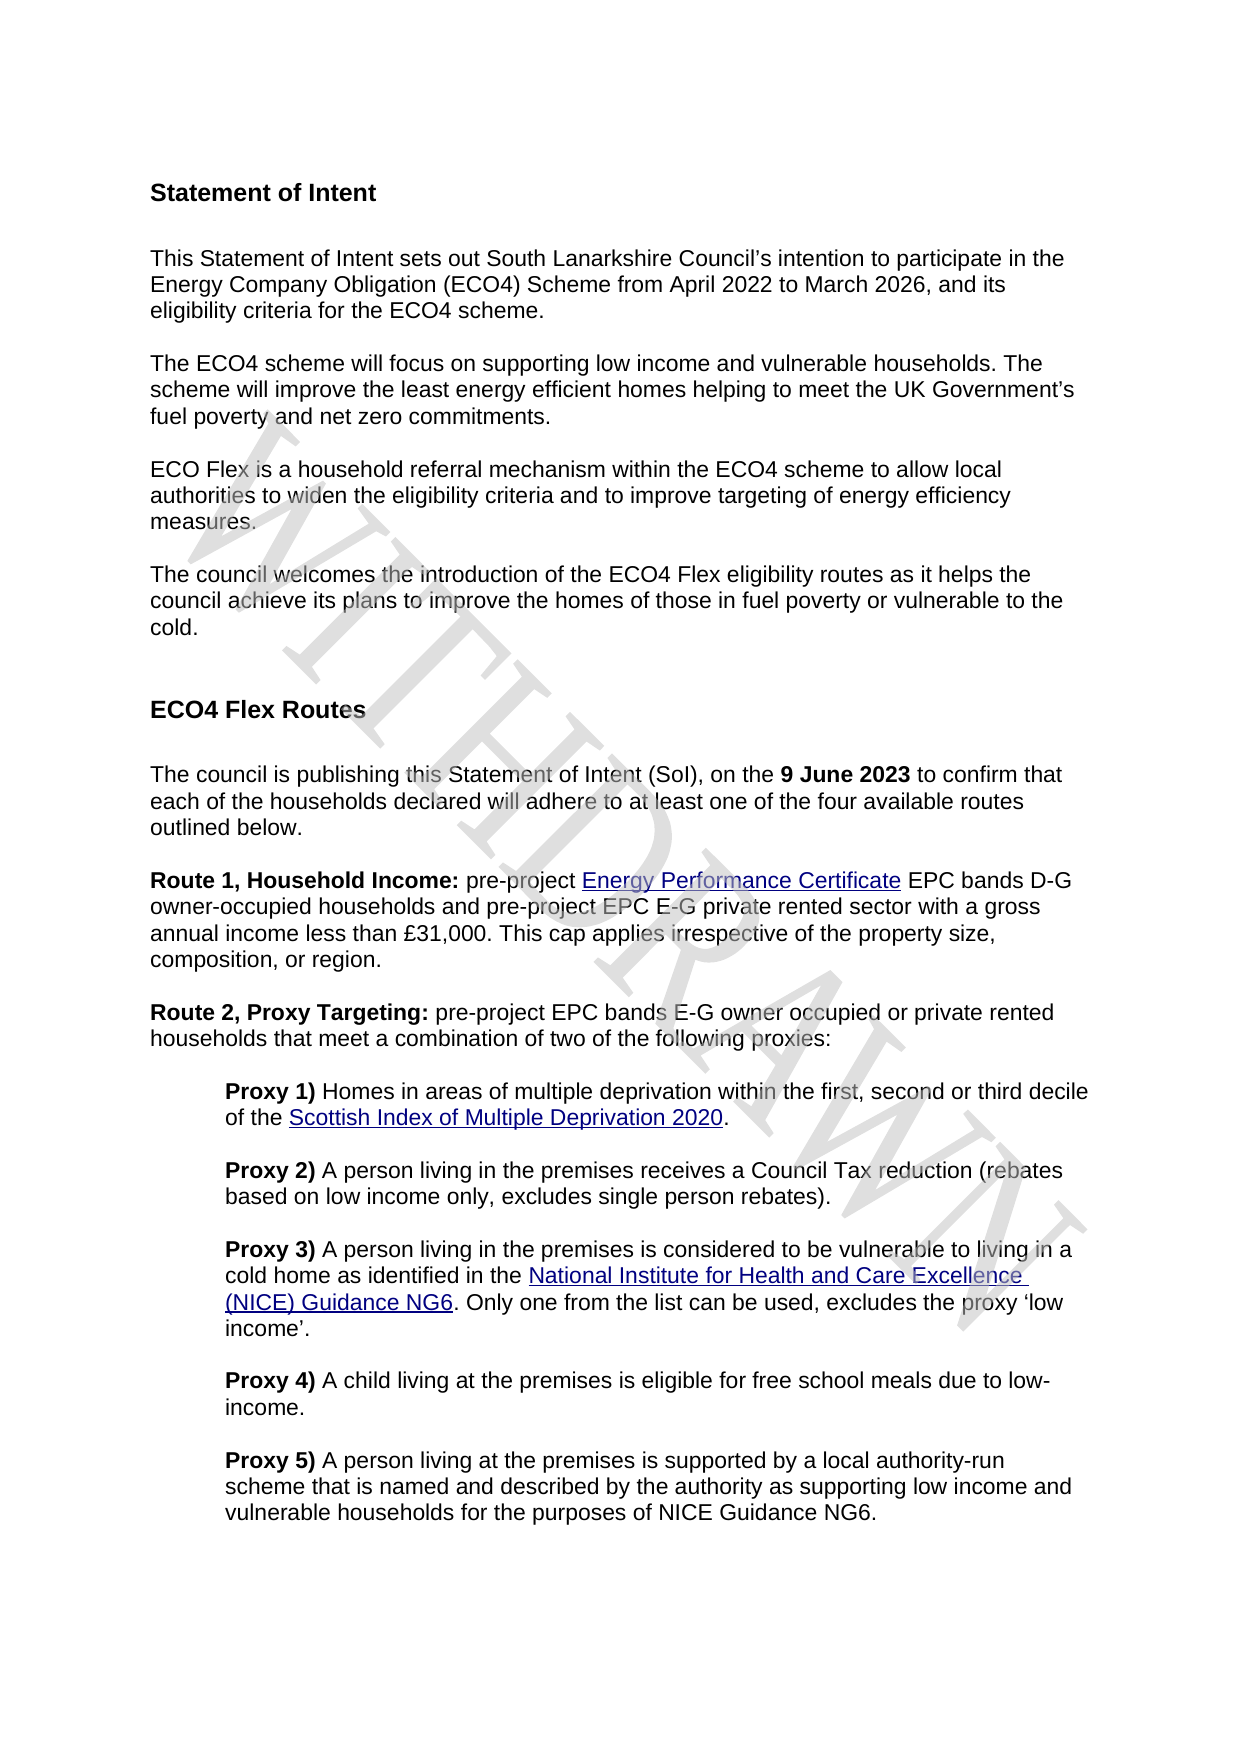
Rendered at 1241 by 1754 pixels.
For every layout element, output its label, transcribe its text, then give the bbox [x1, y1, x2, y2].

text The council welcomes the introduction of the ECO4 Flex eligibility routes as it helps the council achieve its plans to improve the homes of those in fuel poverty or vulnerable to the cold. [421, 561, 1090, 640]
text The council welcomes the introduction of the ECO4 Flex eligibility routes as it helps the council achieve its plans to improve the homes of those in fuel poverty or vulnerable to the cold. [340, 568, 459, 640]
list Proxy 1) Homes in areas of multiple deprivation within the first, second or third decile of the Scottish Index of Multiple Deprivation 2020. [225, 1078, 767, 1130]
list Proxy 3) A person living in the premises is considered to be vulnerable to living in a cold home as identified in the National Institute for Health and Care Excellence (NICE) Guidance NG6. Only one from the list can be used, excludes the proxy ‘low income’. [225, 1236, 1090, 1341]
text Route 1, Household Income: pre-project Energy Performance Certificate EPC bands D-G owner-occupied households and pre-project EPC E-G private rented sector with a gross annual income less than £31,000. This cap applies irrespective of the property size, composition, or region. [150, 867, 683, 972]
text Route 2, Proxy Targeting: pre-project EPC bands E-G owner occupied or private rented households that meet a combination of two of the following proxies: [805, 998, 1090, 1051]
subtitle ECO4 Flex Routes [150, 695, 381, 724]
list Proxy 4) A child living at the premises is eligible for free school meals due to low-income. [225, 1367, 1090, 1420]
subtitle [379, 695, 502, 724]
text The council is publishing this Statement of Intent (SoI), on the 9 June 2023 to confirm that each of the households declared will adhere to at least one of the four available routes outlined below. [573, 785, 654, 840]
list Proxy 1) Homes in areas of multiple deprivation within the first, second or third decile of the Scottish Index of Multiple Deprivation 2020. [835, 1078, 1090, 1130]
text The council welcomes the introduction of the ECO4 Flex eligibility routes as it helps the council achieve its plans to improve the homes of those in fuel poverty or vulnerable to the cold. [150, 561, 392, 640]
text The council is publishing this Statement of Intent (SoI), on the 9 June 2023 to confirm that each of the households declared will adhere to at least one of the four available routes outlined below. [150, 761, 521, 840]
text Route 1, Household Income: pre-project Energy Performance Certificate EPC bands D-G owner-occupied households and pre-project EPC E-G private rented sector with a gross annual income less than £31,000. This cap applies irrespective of the property size, composition, or region. [692, 867, 1090, 972]
list Proxy 2) A person living in the premises receives a Council Tax reduction (rebates based on low income only, excludes single person rebates). [863, 1157, 1003, 1209]
subtitle [501, 695, 1090, 724]
list Proxy 5) A person living at the premises is supported by a local authority-run scheme that is named and described by the authority as supporting low income and vulnerable households for the purposes of NICE Guidance NG6. [225, 1447, 1090, 1526]
text The ECO4 scheme will focus on supporting low income and vulnerable households. The scheme will improve the least energy efficient homes helping to meet the UK Government’s fuel poverty and net zero commitments. [150, 350, 1090, 429]
text ECO Flex is a household referral mechanism within the ECO4 scheme to allow local authorities to widen the eligibility criteria and to improve targeting of energy efficiency measures. [150, 456, 248, 534]
list Proxy 2) A person living in the premises receives a Council Tax reduction (rebates based on low income only, excludes single person rebates). [1014, 1157, 1090, 1209]
text Route 2, Proxy Targeting: pre-project EPC bands E-G owner occupied or private rented households that meet a combination of two of the following proxies: [674, 998, 779, 1048]
text Route 2, Proxy Targeting: pre-project EPC bands E-G owner occupied or private rented households that meet a combination of two of the following proxies: [150, 998, 681, 1051]
text Route 2, Proxy Targeting: pre-project EPC bands E-G owner occupied or private rented households that meet a combination of two of the following proxies: [753, 998, 813, 1051]
text The council is publishing this Statement of Intent (SoI), on the 9 June 2023 to confirm that each of the households declared will adhere to at least one of the four available routes outlined below. [621, 761, 1090, 840]
list Proxy 2) A person living in the premises receives a Council Tax reduction (rebates based on low income only, excludes single person rebates). [225, 1157, 873, 1209]
text This Statement of Intent sets out South Lanarkshire Council’s intention to participate in the Energy Company Obligation (ECO4) Scheme from April 2022 to March 2026, and its eligibility criteria for the ECO4 scheme. [150, 245, 1090, 324]
text ECO Flex is a household referral mechanism within the ECO4 scheme to allow local authorities to widen the eligibility criteria and to improve targeting of energy efficiency measures. [229, 456, 1090, 534]
subtitle Statement of Intent [150, 178, 1090, 207]
text The council is publishing this Statement of Intent (SoI), on the 9 June 2023 to confirm that each of the households declared will adhere to at least one of the four available routes outlined below. [490, 761, 614, 840]
list Proxy 1) Homes in areas of multiple deprivation within the first, second or third decile of the Scottish Index of Multiple Deprivation 2020. [766, 1078, 844, 1130]
